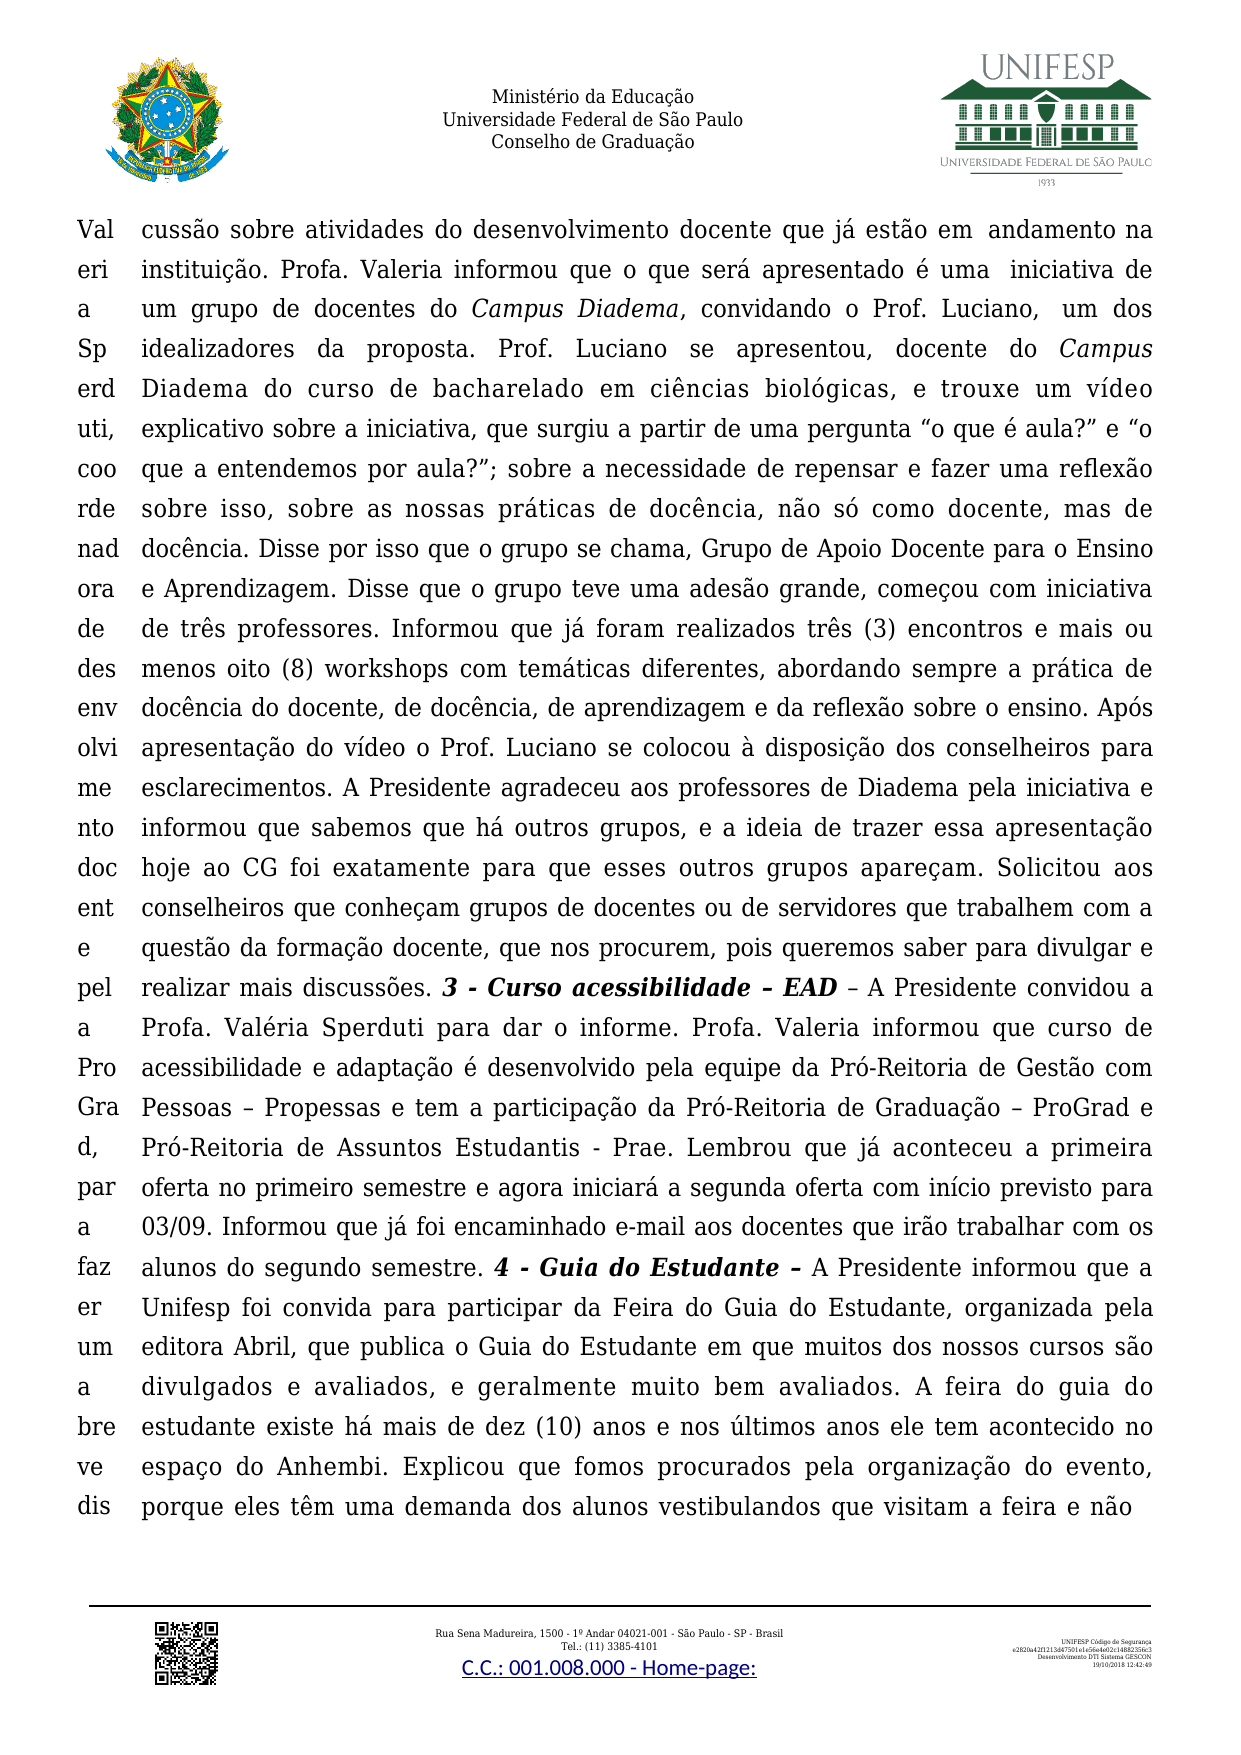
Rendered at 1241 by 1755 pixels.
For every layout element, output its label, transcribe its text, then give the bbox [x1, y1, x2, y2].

text Valeria Sperduti, coordenadora de desenvolvimento docente pela ProGrad, para fazer uma breve dis [77, 215, 119, 1521]
text cussão sobre atividades do desenvolvimento docente que já estão em andamento na instituição. Profa. Valeria informou que o que será apresentado é uma iniciativa de um grupo de docentes do Campus Diadema, convidando o Prof. Luciano, um dos idealizadores da proposta. Prof. Luciano se apresentou, docente do Campus Diadema do curso de bacharelado em ciências biológicas, e trouxe um vídeo explicativo sobre a iniciativa, que surgiu a partir de uma pergunta “o que é aula?” e “o que a entendemos por aula?”; sobre a necessidade de repensar e fazer uma reflexão sobre isso, sobre as nossas práticas de docência, não só como docente, mas de docência. Disse por isso que o grupo se chama, Grupo de Apoio Docente para o Ensino e Aprendizagem. Disse que o grupo teve uma adesão grande, começou com iniciativa de três professores. Informou que já foram realizados três (3) encontros e mais ou menos oito (8) workshops com temáticas diferentes, abordando sempre a prática de docência do docente, de docência, de aprendizagem e da reflexão sobre o ensino. Após apresentação do vídeo o Prof. Luciano se colocou à disposição dos conselheiros para esclarecimentos. A Presidente agradeceu aos professores de Diadema pela iniciativa e informou que sabemos que há outros grupos, e a ideia de trazer essa apresentação hoje ao CG foi exatamente para que esses outros grupos apareçam. Solicitou aos conselheiros que conheçam grupos de docentes ou de servidores que trabalhem com a questão da formação docente, que nos procurem, pois queremos saber para divulgar e realizar mais discussões. 3 - Curso acessibilidade – EAD – A Presidente convidou a Profa. Valéria Sperduti para dar o informe. Profa. Valeria informou que curso de acessibilidade e adaptação é desenvolvido pela equipe da Pró-Reitoria de Gestão com Pessoas – Propessas e tem a participação da Pró-Reitoria de Graduação – ProGrad e Pró-Reitoria de Assuntos Estudantis - Prae. Lembrou que já aconteceu a primeira oferta no primeiro semestre e agora iniciará a segunda oferta com início previsto para 03/09. Informou que já foi encaminhado e-mail aos docentes que irão trabalhar com os alunos do segundo semestre. 4 - Guia do Estudante – A Presidente informou que a Unifesp foi convida para participar da Feira do Guia do Estudante, organizada pela editora Abril, que publica o Guia do Estudante em que muitos dos nossos cursos são divulgados e avaliados, e geralmente muito bem avaliados. A feira do guia do estudante existe há mais de dez (10) anos e nos últimos anos ele tem acontecido no espaço do Anhembi. Explicou que fomos procurados pela organização do evento, porque eles têm uma demanda dos alunos vestibulandos que visitam a feira e não [141, 215, 1153, 1521]
